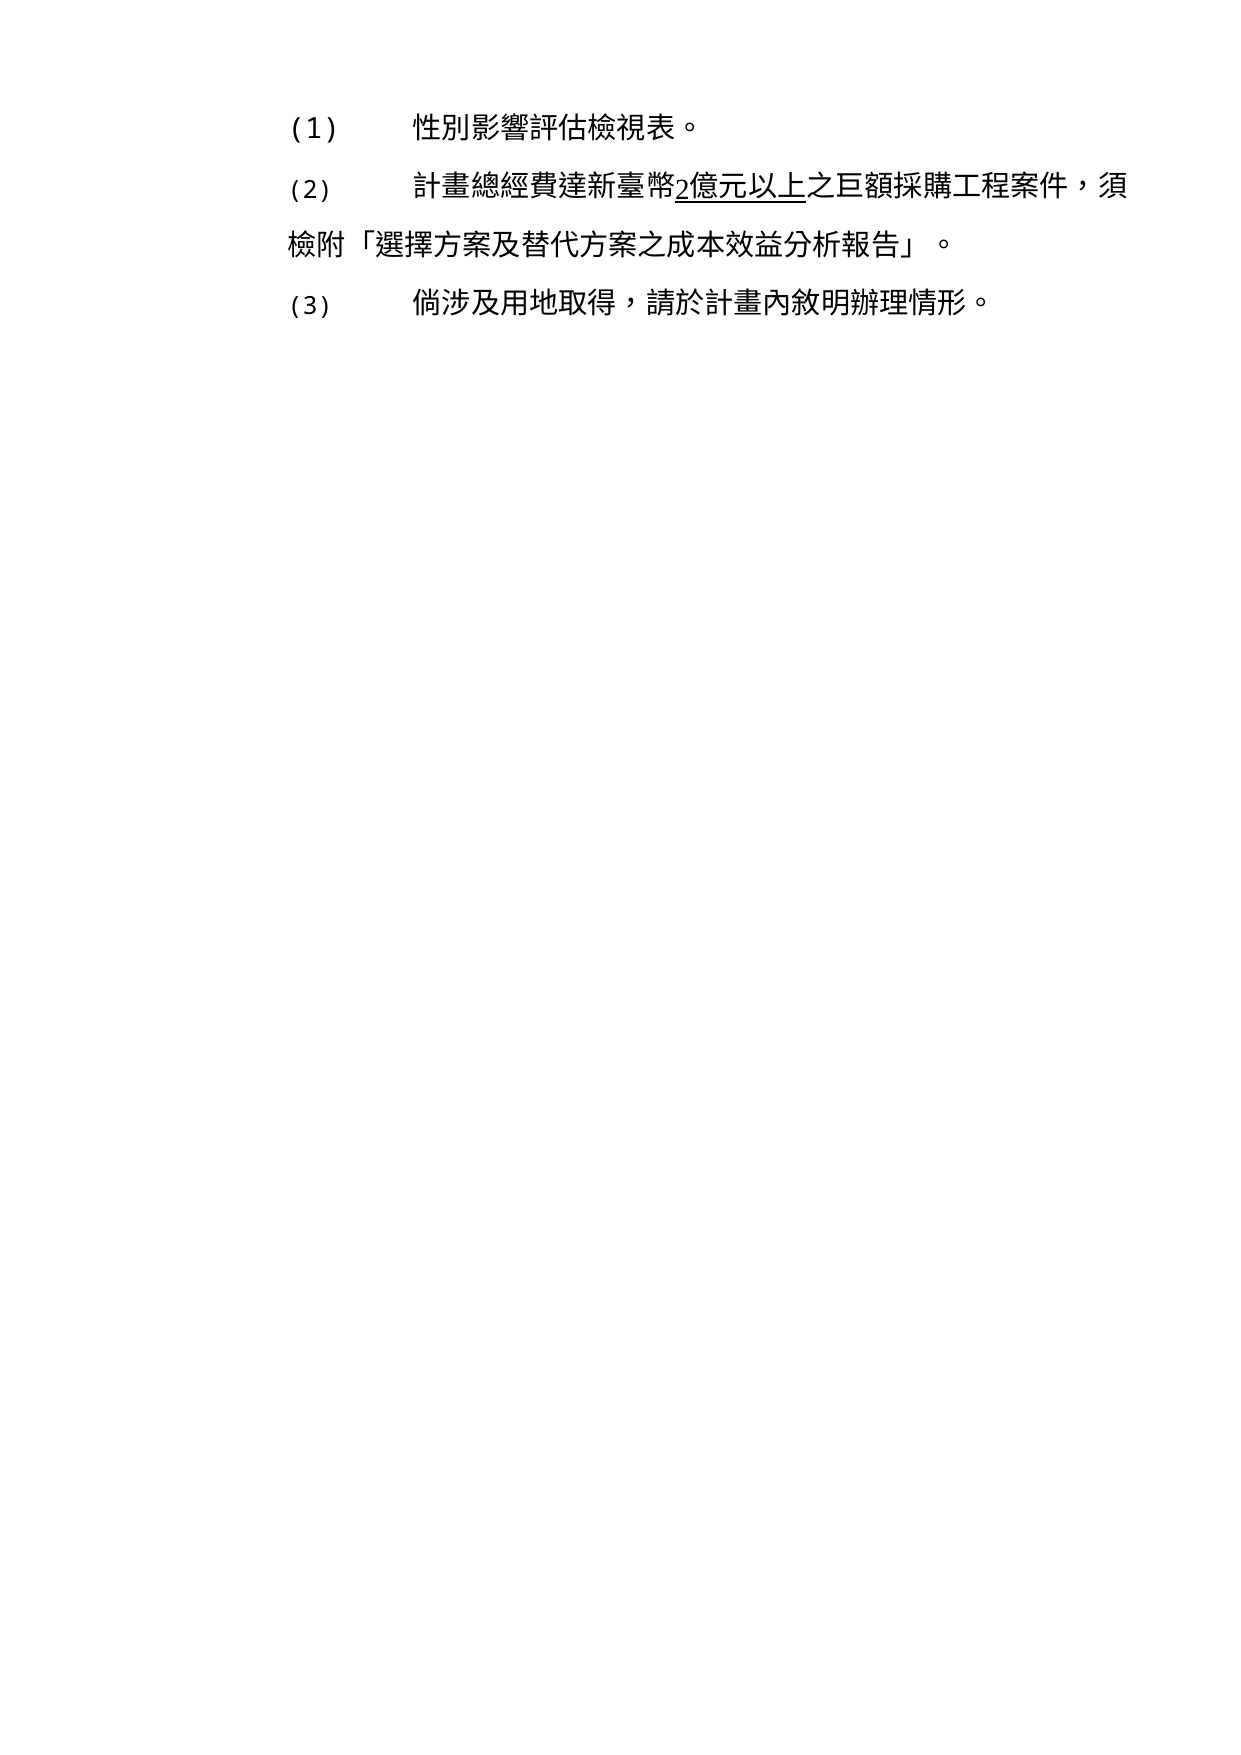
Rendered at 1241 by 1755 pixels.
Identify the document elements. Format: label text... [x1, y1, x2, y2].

list 性別影響評估檢視表。 [287, 89, 1128, 147]
list 倘涉及用地取得，請於計畫內敘明辦理情形。 [287, 264, 1128, 322]
list 計畫總經費達新臺幣2億元以上之巨額採購工程案件，須檢附「選擇方案及替代方案之成本效益分析報告」。 [287, 147, 1128, 264]
